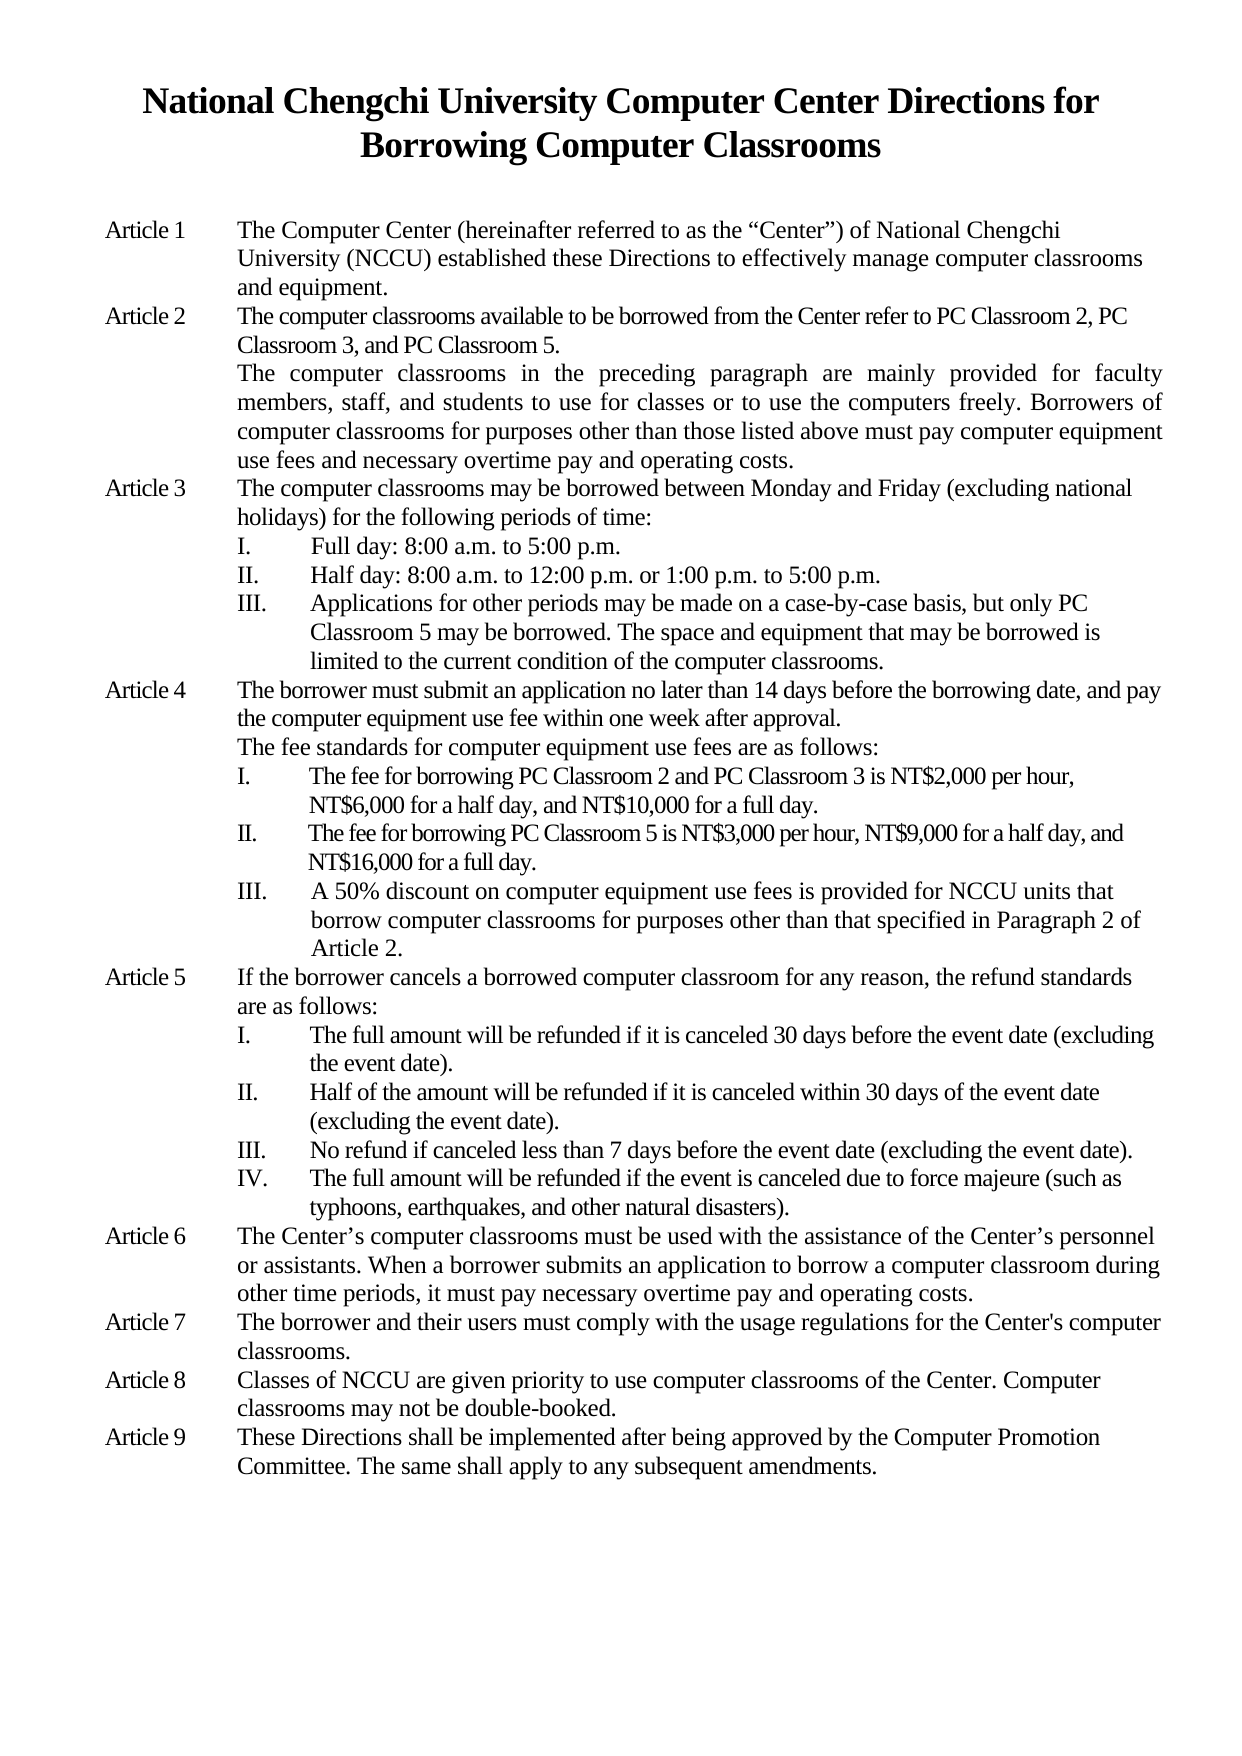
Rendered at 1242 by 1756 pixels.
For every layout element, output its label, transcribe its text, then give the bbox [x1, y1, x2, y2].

text National Chengchi University Computer Center Directions for Borrowing Computer Classrooms [75, 79, 1167, 165]
table_header The Computer Center (hereinafter referred to as the “Center”) of National Chengchi University (NCCU) established these Directions to effectively manage computer classrooms and equipment. [237, 215, 1163, 301]
table_header Article 1 [105, 215, 237, 301]
table_cell If the borrower cancels a borrowed computer classroom for any reason, the refund standards are as follows: I. The full amount will be refunded if it is canceled 30 days before the event date (excluding the event date). II. Half of the amount will be refunded if it is canceled within 30 days of the event date (excluding the event date). III. No refund if canceled less than 7 days before the event date (excluding the event date). IV. The full amount will be refunded if the event is canceled due to force majeure (such as typhoons, earthquakes, and other natural disasters). [237, 962, 1163, 1221]
table_cell These Directions shall be implemented after being approved by the Computer Promotion Committee. The same shall apply to any subsequent amendments. [237, 1422, 1163, 1480]
table_cell The borrower and their users must comply with the usage regulations for the Center's computer classrooms. [237, 1307, 1163, 1365]
table_cell Article 5 [105, 962, 237, 1221]
table_cell Article 7 [105, 1307, 237, 1365]
table_cell The computer classrooms available to be borrowed from the Center refer to PC Classroom 2, PC Classroom 3, and PC Classroom 5. The computer classrooms in the preceding paragraph are mainly provided for faculty members, staff, and students to use for classes or to use the computers freely. Borrowers of computer classrooms for purposes other than those listed above must pay computer equipment use fees and necessary overtime pay and operating costs. [237, 301, 1163, 473]
table_cell The Center’s computer classrooms must be used with the assistance of the Center’s personnel or assistants. When a borrower submits an application to borrow a computer classroom during other time periods, it must pay necessary overtime pay and operating costs. [237, 1221, 1163, 1307]
table_cell Article 8 [105, 1365, 237, 1422]
table_cell Article 3 [105, 474, 237, 675]
table_cell The computer classrooms may be borrowed between Monday and Friday (excluding national holidays) for the following periods of time: I. Full day: 8:00 a.m. to 5:00 p.m. II. Half day: 8:00 a.m. to 12:00 p.m. or 1:00 p.m. to 5:00 p.m. III. Applications for other periods may be made on a case-by-case basis, but only PC Classroom 5 may be borrowed. The space and equipment that may be borrowed is limited to the current condition of the computer classrooms. [237, 474, 1163, 675]
table_cell Article 4 [105, 675, 237, 962]
table_cell Article 2 [105, 301, 237, 473]
table_cell The borrower must submit an application no later than 14 days before the borrowing date, and pay the computer equipment use fee within one week after approval. The fee standards for computer equipment use fees are as follows: I. The fee for borrowing PC Classroom 2 and PC Classroom 3 is NT$2,000 per hour, NT$6,000 for a half day, and NT$10,000 for a full day. II. The fee for borrowing PC Classroom 5 is NT$3,000 per hour, NT$9,000 for a half day, and NT$16,000 for a full day. III. A 50% discount on computer equipment use fees is provided for NCCU units that borrow computer classrooms for purposes other than that specified in Paragraph 2 of Article 2. [237, 675, 1163, 962]
table_cell Classes of NCCU are given priority to use computer classrooms of the Center. Computer classrooms may not be double-booked. [237, 1365, 1163, 1422]
table_cell Article 9 [105, 1422, 237, 1480]
table_cell Article 6 [105, 1221, 237, 1307]
